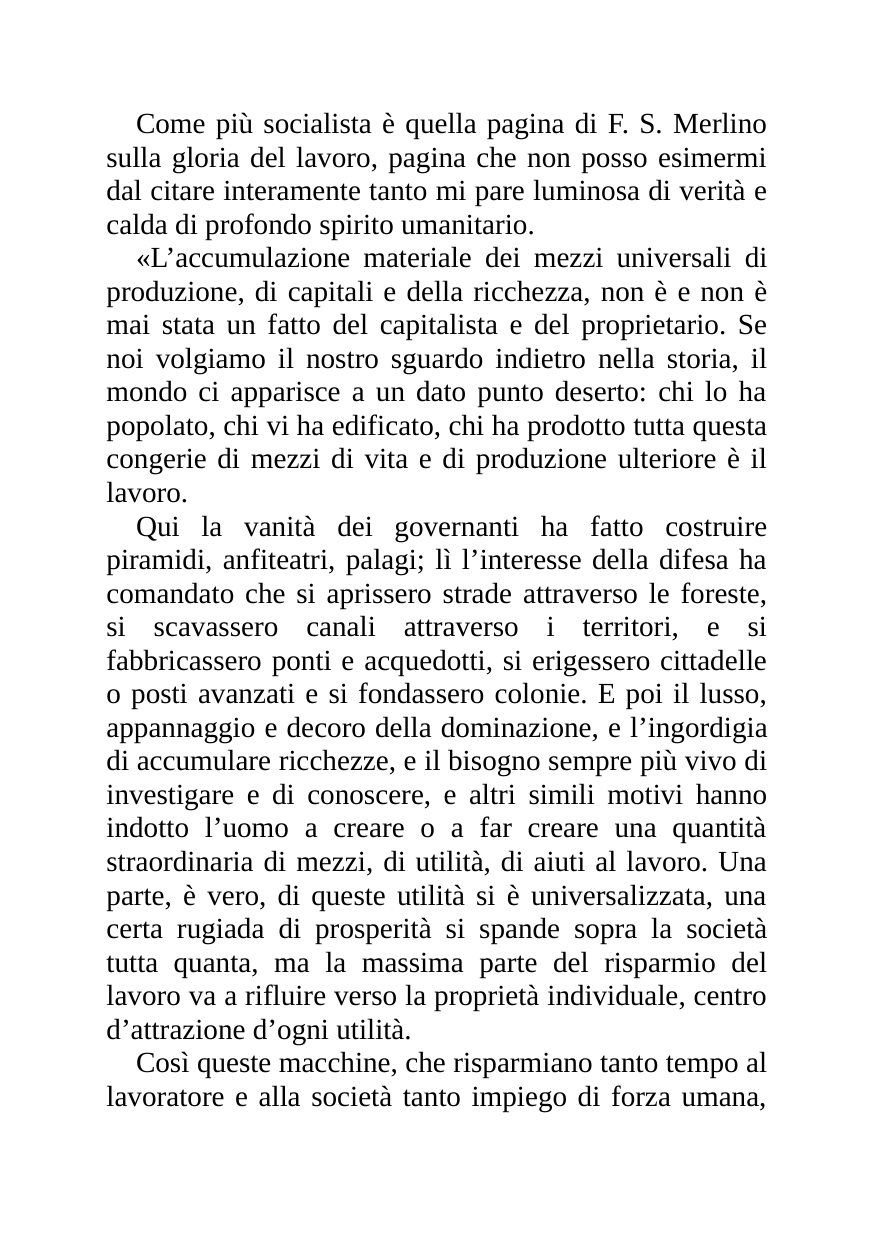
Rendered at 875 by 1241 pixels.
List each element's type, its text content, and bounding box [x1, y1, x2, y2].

text «L’accumulazione materiale dei mezzi universali di produzione, di capitali e della ricchezza, non è e non è mai stata un fatto del capitalista e del proprietario. Se noi volgiamo il nostro sguardo indietro nella storia, il mondo ci apparisce a un dato punto deserto: chi lo ha popolato, chi vi ha edificato, chi ha prodotto tutta questa congerie di mezzi di vita e di produzione ulteriore è il lavoro. [106, 240, 768, 509]
text Come più socialista è quella pagina di F. S. Merlino sulla gloria del lavoro, pagina che non posso esimermi dal citare interamente tanto mi pare luminosa di verità e calda di profondo spirito umanitario. [106, 106, 768, 240]
text Qui la vanità dei governanti ha fatto costruire piramidi, anfiteatri, palagi; lì l’interesse della difesa ha comandato che si aprissero strade attraverso le foreste, si scavassero canali attraverso i territori, e si fabbricassero ponti e acquedotti, si erigessero cittadelle o posti avanzati e si fondassero colonie. E poi il lusso, appannaggio e decoro della dominazione, e l’ingordigia di accumulare ricchezze, e il bisogno sempre più vivo di investigare e di conoscere, e altri simili motivi hanno indotto l’uomo a creare o a far creare una quantità straordinaria di mezzi, di utilità, di aiuti al lavoro. Una parte, è vero, di queste utilità si è universalizzata, una certa rugiada di prosperità si spande sopra la società tutta quanta, ma la massima parte del risparmio del lavoro va a rifluire verso la proprietà individuale, centro d’attrazione d’ogni utilità. [106, 509, 768, 1045]
text Così queste macchine, che risparmiano tanto tempo al lavoratore e alla società tanto impiego di forza umana, [106, 1045, 768, 1112]
